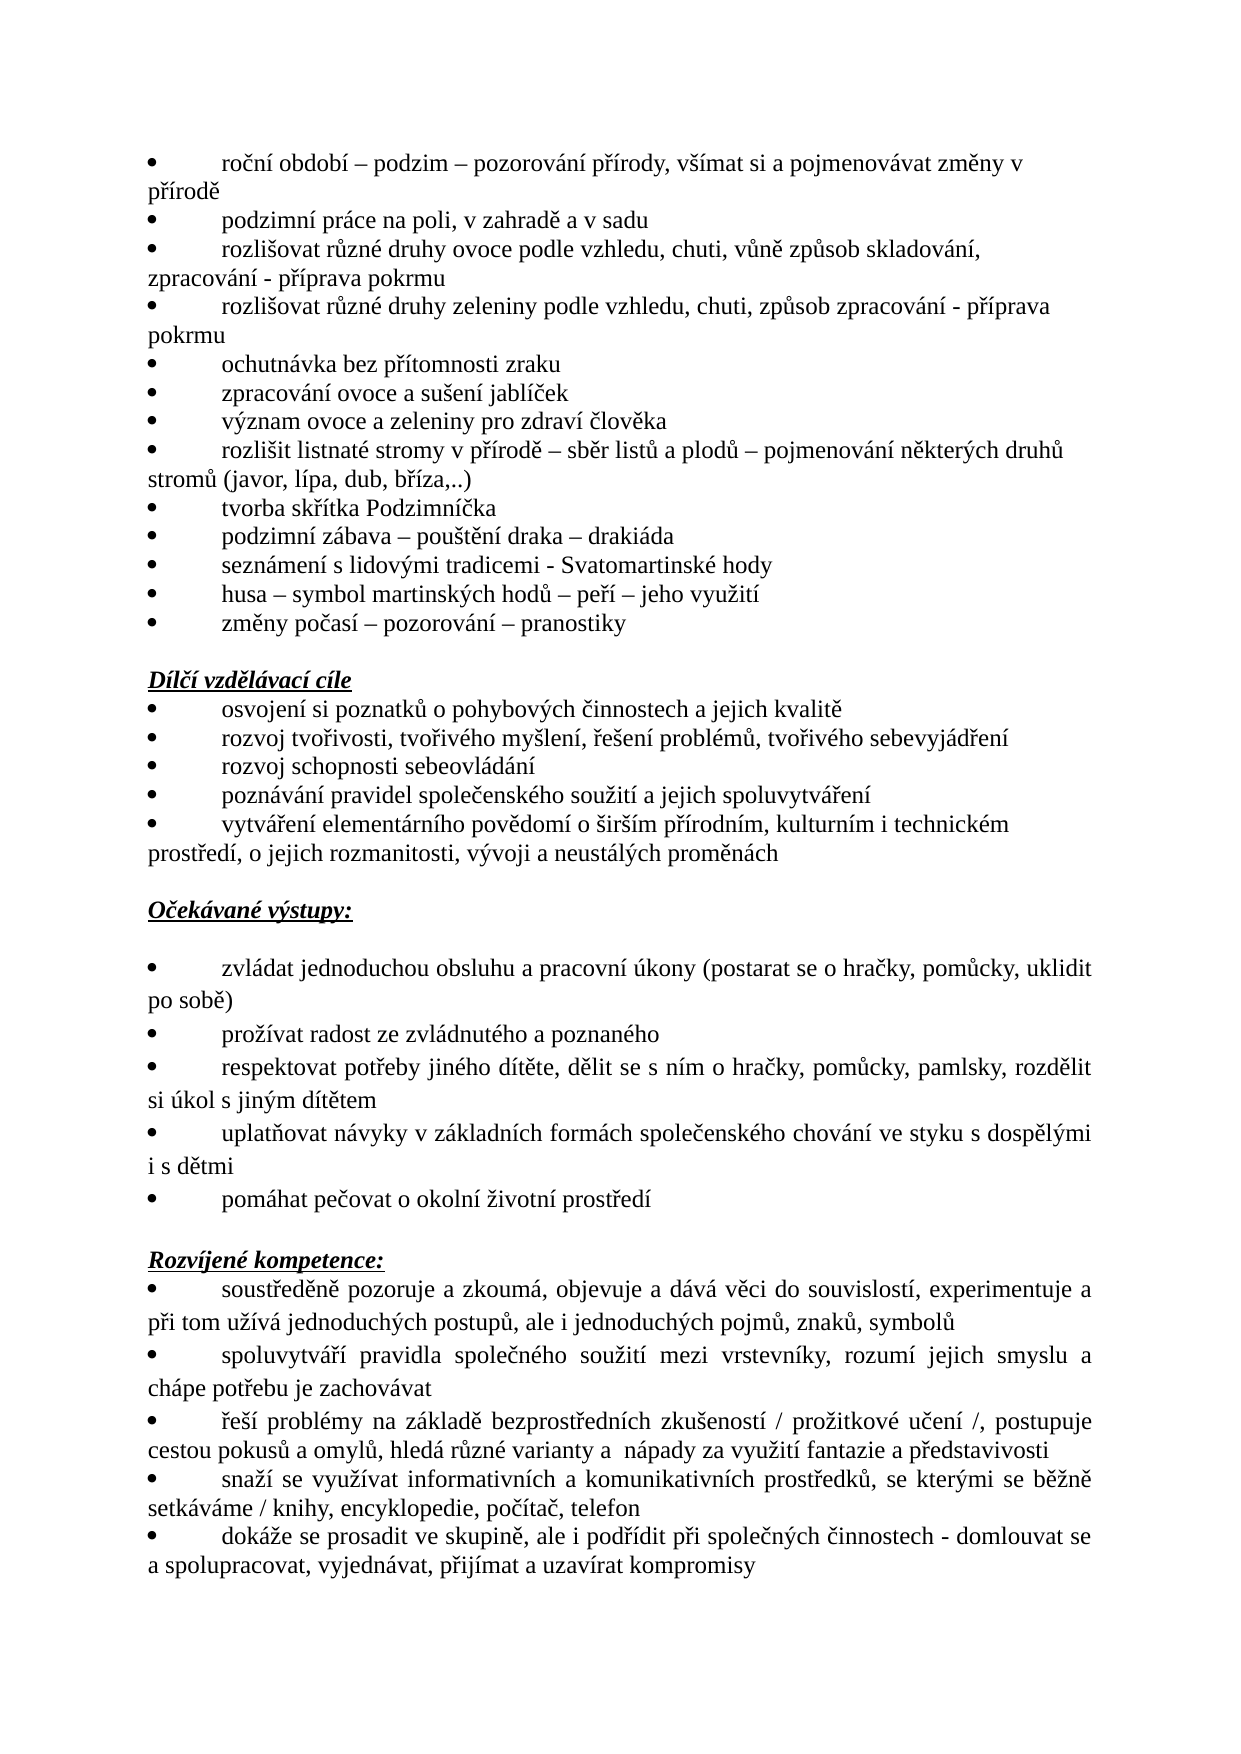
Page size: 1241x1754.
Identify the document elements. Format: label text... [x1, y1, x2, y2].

list pomáhat pečovat o okolní životní prostředí [148, 1184, 1093, 1212]
list snaží se využívat informativních a komunikativních prostředků, se kterými se běžně setkáváme / knihy, encyklopedie, počítač, telefon [148, 1464, 1093, 1521]
list prožívat radost ze zvládnutého a poznaného [148, 1019, 1093, 1047]
text Rozvíjené kompetence: [148, 1246, 1093, 1274]
list respektovat potřeby jiného dítěte, dělit se s ním o hračky, pomůcky, pamlsky, rozdělit si úkol s jiným dítětem [148, 1052, 1093, 1113]
list rozlišit listnaté stromy v přírodě – sběr listů a plodů – pojmenování některých druhů stromů (javor, lípa, dub, bříza,..) [148, 435, 1093, 493]
list ochutnávka bez přítomnosti zraku [148, 349, 1093, 378]
list osvojení si poznatků o pohybových činnostech a jejich kvalitě [148, 694, 1093, 723]
list husa – symbol martinských hodů – peří – jeho využití [148, 579, 1093, 608]
list rozlišovat různé druhy ovoce podle vzhledu, chuti, vůně způsob skladování, zpracování - příprava pokrmu [148, 234, 1093, 291]
list zvládat jednoduchou obsluhu a pracovní úkony (postarat se o hračky, pomůcky, uklidit po sobě) [148, 953, 1093, 1014]
list řeší problémy na základě bezprostředních zkušeností / prožitkové učení /, postupuje cestou pokusů a omylů, hledá různé varianty a nápady za využití fantazie a představivosti [148, 1406, 1093, 1464]
list zpracování ovoce a sušení jablíček [148, 378, 1093, 406]
list uplatňovat návyky v základních formách společenského chování ve styku s dospělými i s dětmi [148, 1118, 1093, 1179]
list podzimní práce na poli, v zahradě a v sadu [148, 205, 1093, 234]
text Dílčí vzdělávací cíle [148, 665, 1093, 694]
list rozvoj schopnosti sebeovládání [148, 751, 1093, 780]
list podzimní zábava – pouštění draka – drakiáda [148, 521, 1093, 550]
list spoluvytváří pravidla společného soužití mezi vrstevníky, rozumí jejich smyslu a chápe potřebu je zachovávat [148, 1340, 1093, 1402]
list rozvoj tvořivosti, tvořivého myšlení, řešení problémů, tvořivého sebevyjádření [148, 723, 1093, 751]
list seznámení s lidovými tradicemi - Svatomartinské hody [148, 550, 1093, 579]
list vytváření elementárního povědomí o širším přírodním, kulturním i technickém prostředí, o jejich rozmanitosti, vývoji a neustálých proměnách [148, 809, 1093, 866]
list poznávání pravidel společenského soužití a jejich spoluvytváření [148, 780, 1093, 809]
list tvorba skřítka Podzimníčka [148, 493, 1093, 521]
list dokáže se prosadit ve skupině, ale i podřídit při společných činnostech - domlouvat se a spolupracovat, vyjednávat, přijímat a uzavírat kompromisy [148, 1521, 1093, 1579]
list rozlišovat různé druhy zeleniny podle vzhledu, chuti, způsob zpracování - příprava pokrmu [148, 291, 1093, 349]
text Očekávané výstupy: [148, 895, 1093, 924]
list roční období – podzim – pozorování přírody, všímat si a pojmenovávat změny v přírodě [148, 148, 1093, 205]
list soustředěně pozoruje a zkoumá, objevuje a dává věci do souvislostí, experimentuje a při tom užívá jednoduchých postupů, ale i jednoduchých pojmů, znaků, symbolů [148, 1274, 1093, 1336]
list změny počasí – pozorování – pranostiky [148, 608, 1093, 636]
list význam ovoce a zeleniny pro zdraví člověka [148, 406, 1093, 435]
